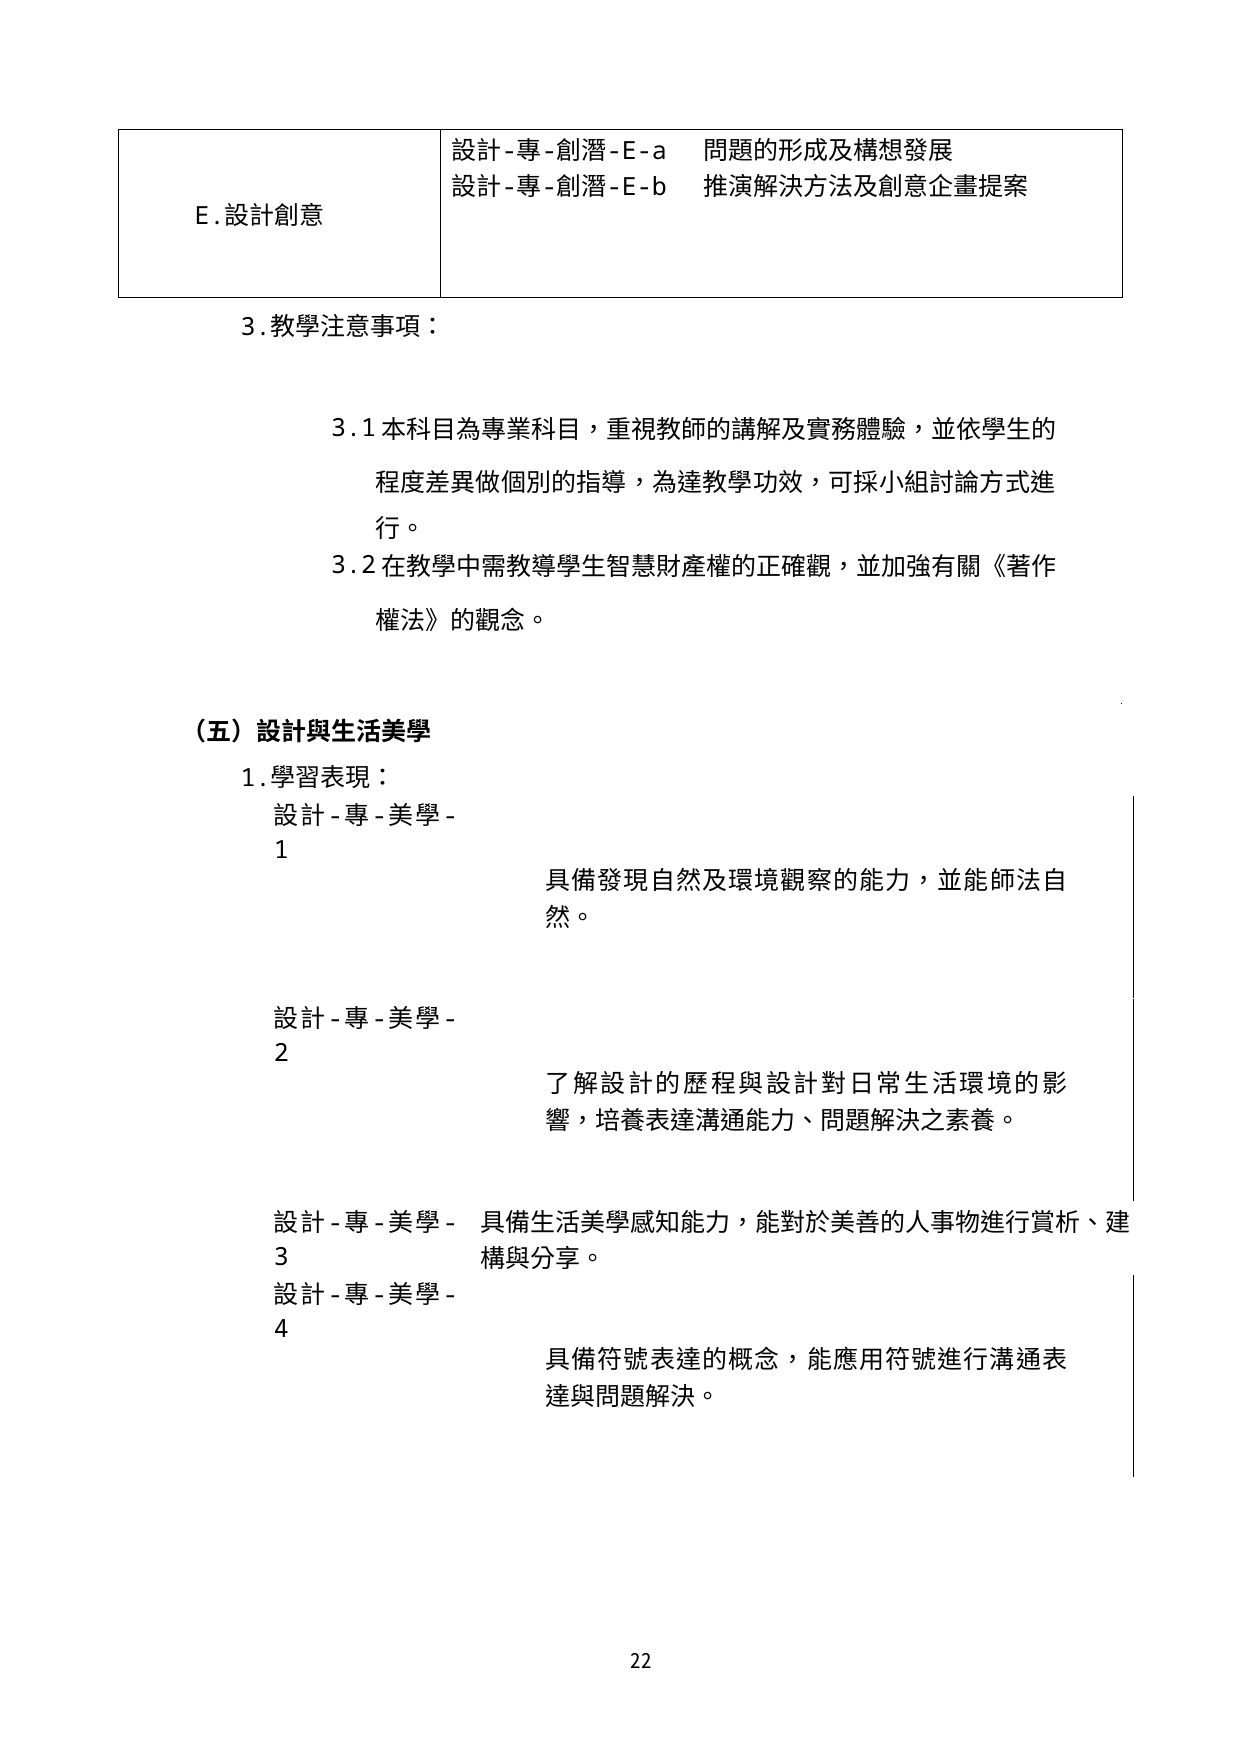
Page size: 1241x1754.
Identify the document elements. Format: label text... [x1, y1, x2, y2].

table_cell 設計-專-美學-2 [262, 999, 469, 1202]
text 1.學習表現： [173, 750, 1122, 796]
table_cell [469, 1275, 480, 1478]
table_cell [1133, 999, 1144, 1202]
table_header 設計-專-美學-1 [262, 796, 469, 999]
table_cell [429, 130, 440, 297]
table_cell [119, 130, 129, 297]
table_cell [469, 999, 480, 1202]
table_header [469, 796, 480, 999]
text 3.教學注意事項： [173, 298, 1122, 344]
table_cell 具備符號表達的概念，能應用符號進行溝通表達與問題解決。 [481, 1276, 1132, 1477]
table_cell 設計-專-創潛-E-a 設計-專-創潛-E-b [441, 130, 692, 297]
table_cell 問題的形成及構想發展 推演解決方法及創意企畫提案 [692, 130, 1122, 297]
table_header 具備發現自然及環境觀察的能力，並能師法自然。 [481, 797, 1132, 998]
text 3.2在教學中需教導學生智慧財產權的正確觀，並加強有關《著作權法》的觀念。 [267, 482, 1121, 703]
table_cell 設計-專-美學-4 [262, 1275, 469, 1478]
table_cell 了解設計的歷程與設計對日常生活環境的影響，培養表達溝通能力、問題解決之素養。 [481, 1000, 1132, 1201]
table_cell 設計-專-美學-3 [262, 1202, 469, 1274]
table_cell [1133, 1275, 1144, 1478]
table_cell E.設計創意 [130, 131, 428, 296]
text （五）設計與生活美學 [173, 704, 1122, 750]
text 3.1本科目為專業科目，重視教師的講解及實務體驗，並依學生的程度差異做個別的指導，為達教學功效，可採小組討論方式進行。 [267, 345, 1121, 482]
table_cell 具備生活美學感知能力，能對於美善的人事物進行賞析、建構與分享。 [469, 1202, 1144, 1274]
table_header [1133, 796, 1144, 999]
